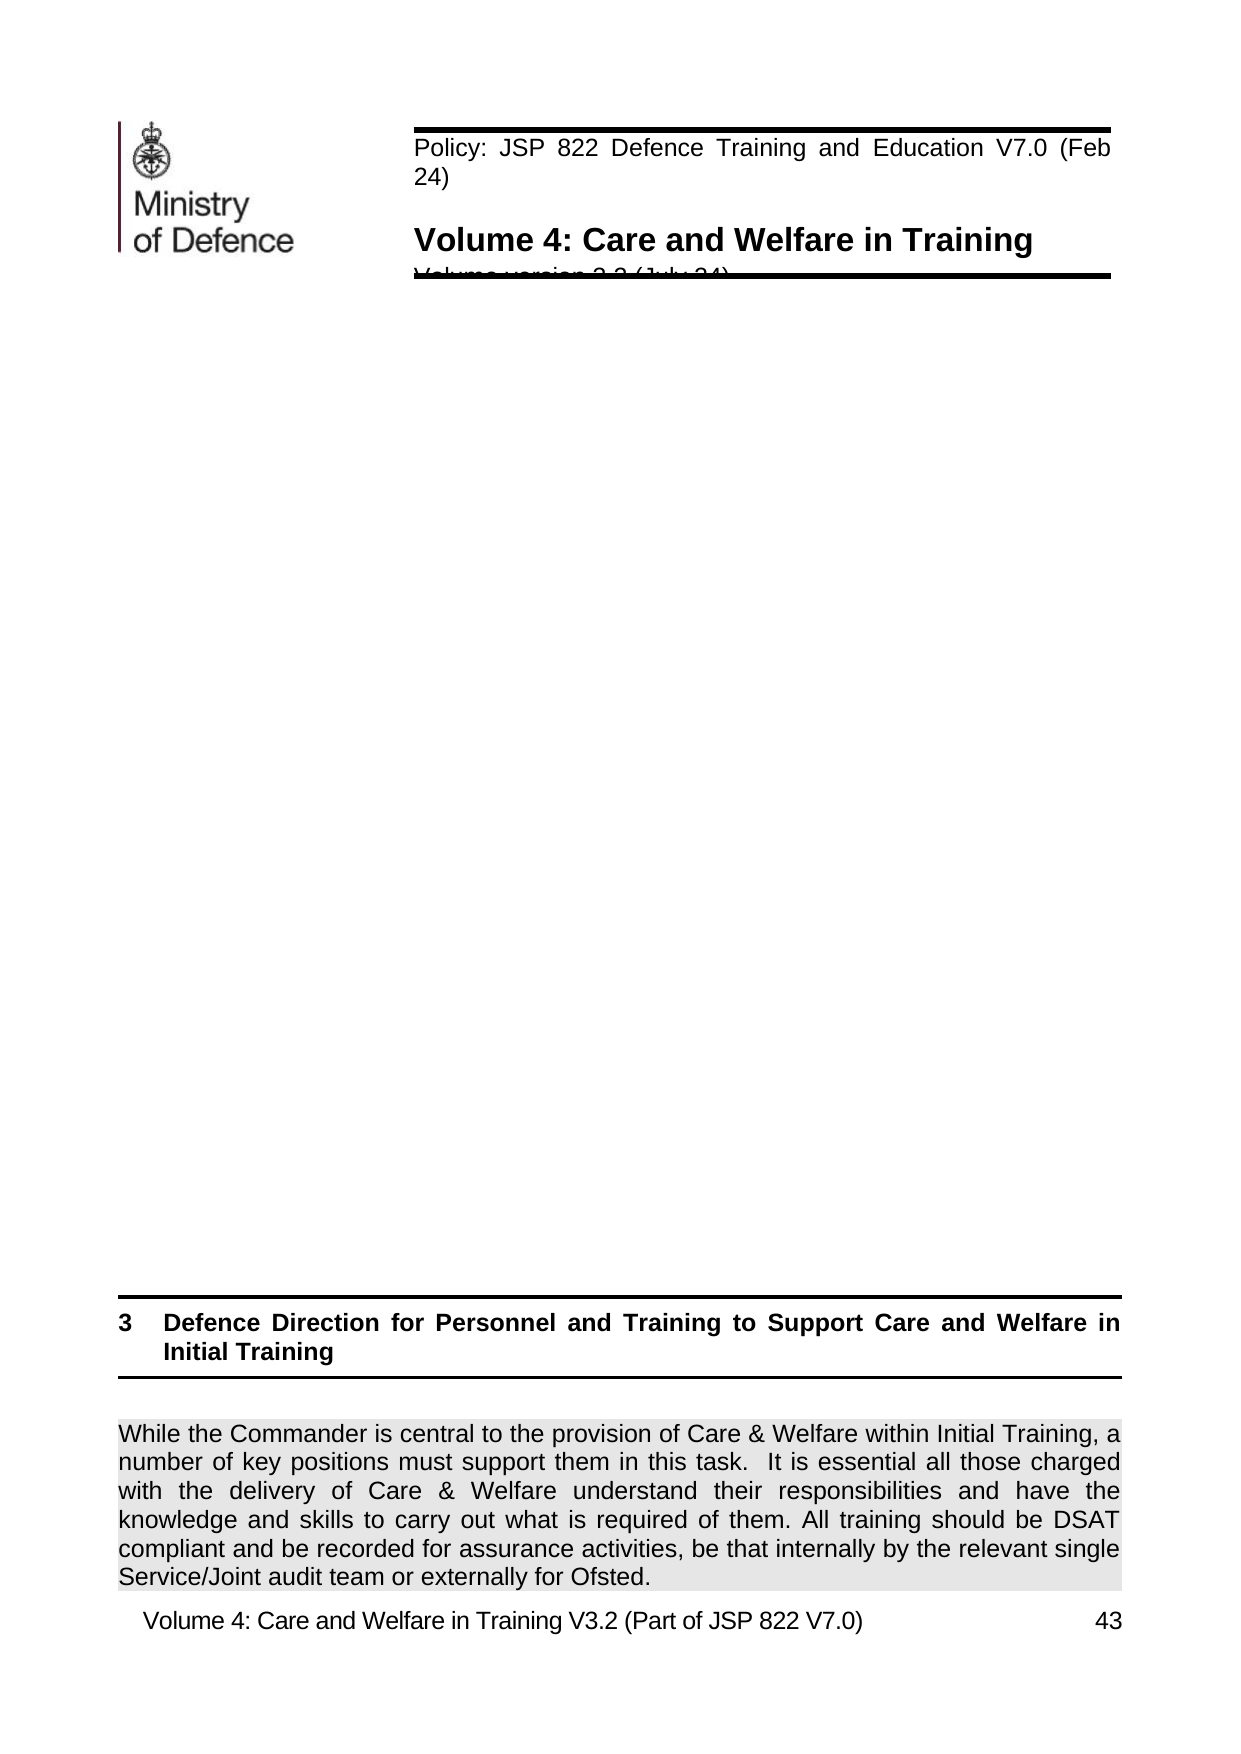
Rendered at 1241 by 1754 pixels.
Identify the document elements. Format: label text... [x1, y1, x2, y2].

text While the Commander is central to the provision of Care & Welfare within Initial Training, a number of key positions must support them in this task. It is essential all those charged with the delivery of Care & Welfare understand their responsibilities and have the knowledge and skills to carry out what is required of them. All training should be DSAT compliant and be recorded for assurance activities, be that internally by the relevant single Service/Joint audit team or externally for Ofsted. [118, 1419, 1122, 1591]
subtitle Defence Direction for Personnel and Training to Support Care and Welfare in Initial Training [118, 1299, 1122, 1376]
